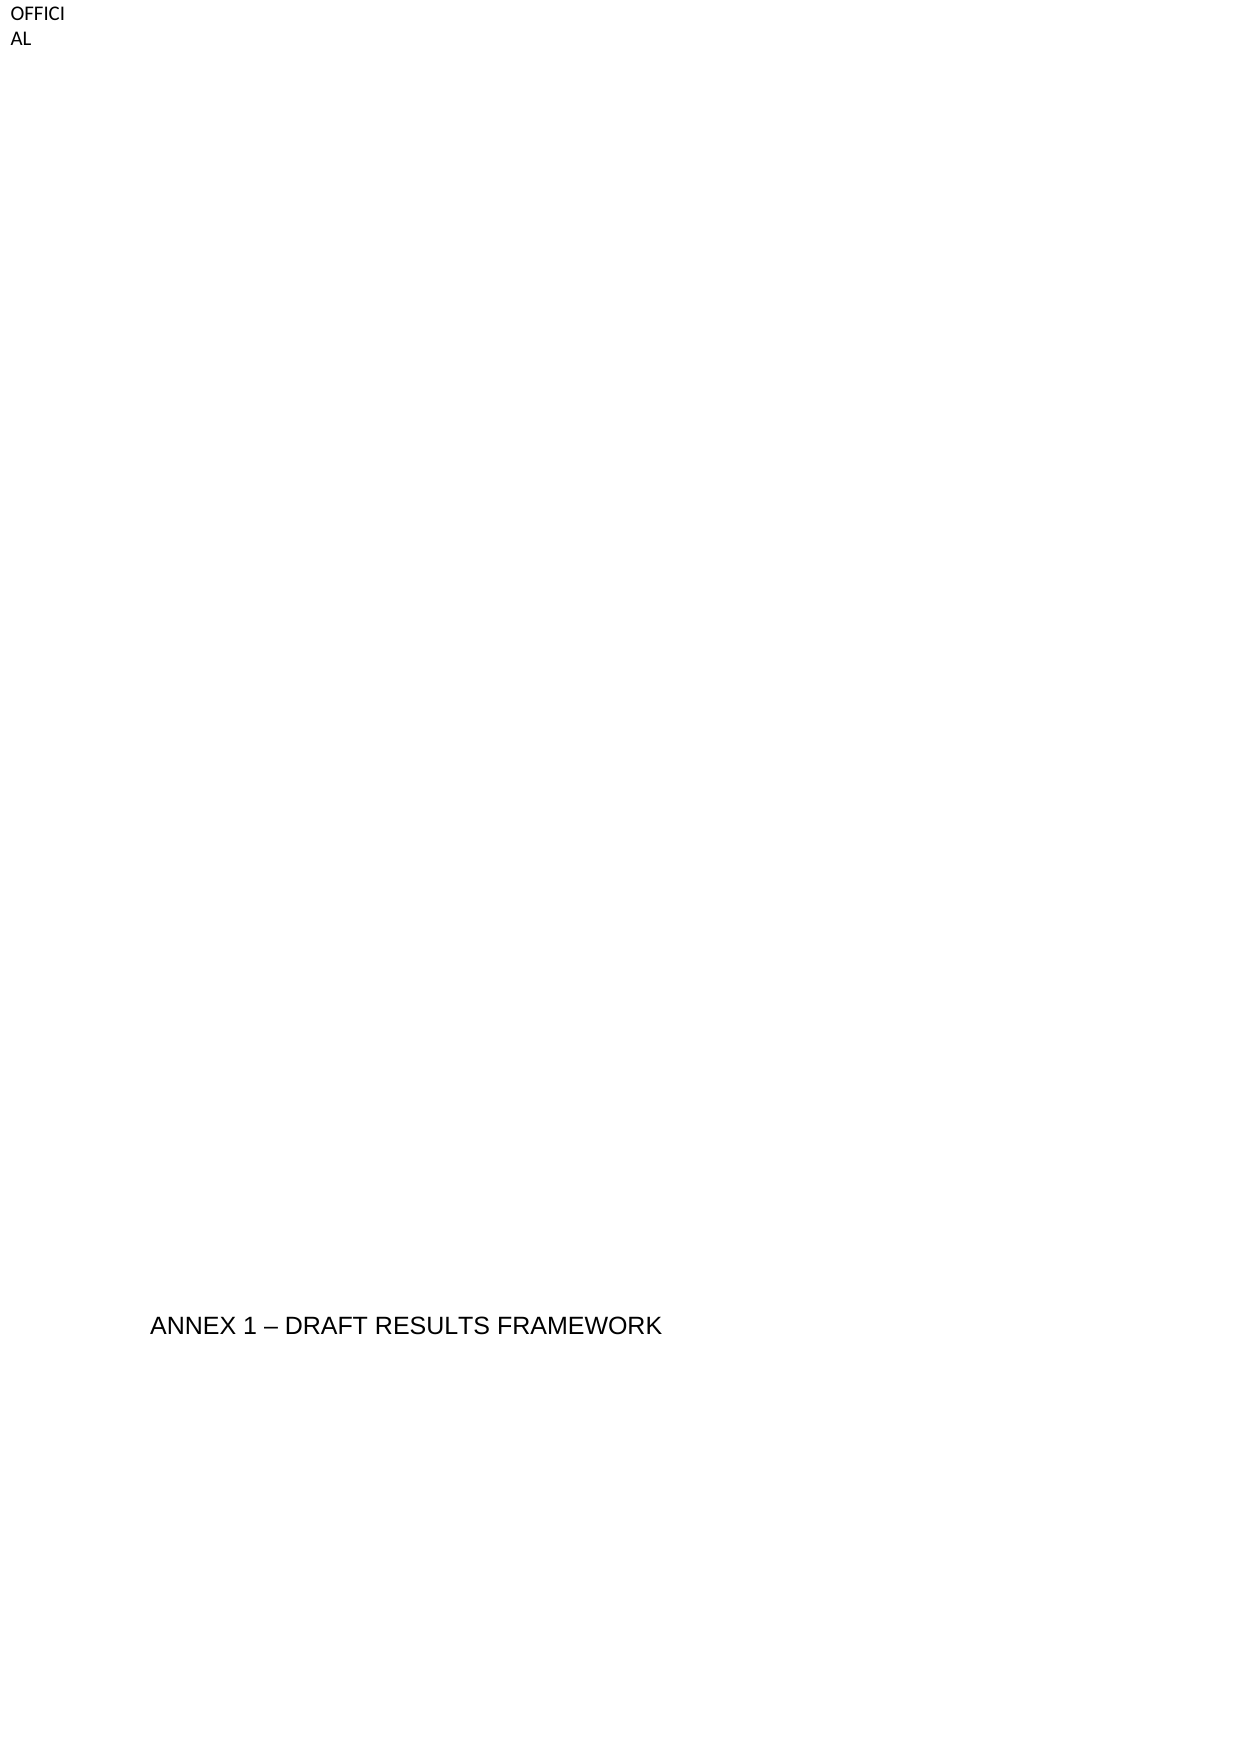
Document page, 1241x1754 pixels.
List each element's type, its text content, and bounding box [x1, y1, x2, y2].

text ANNEX 1 – DRAFT RESULTS FRAMEWORK [150, 1311, 1090, 1339]
